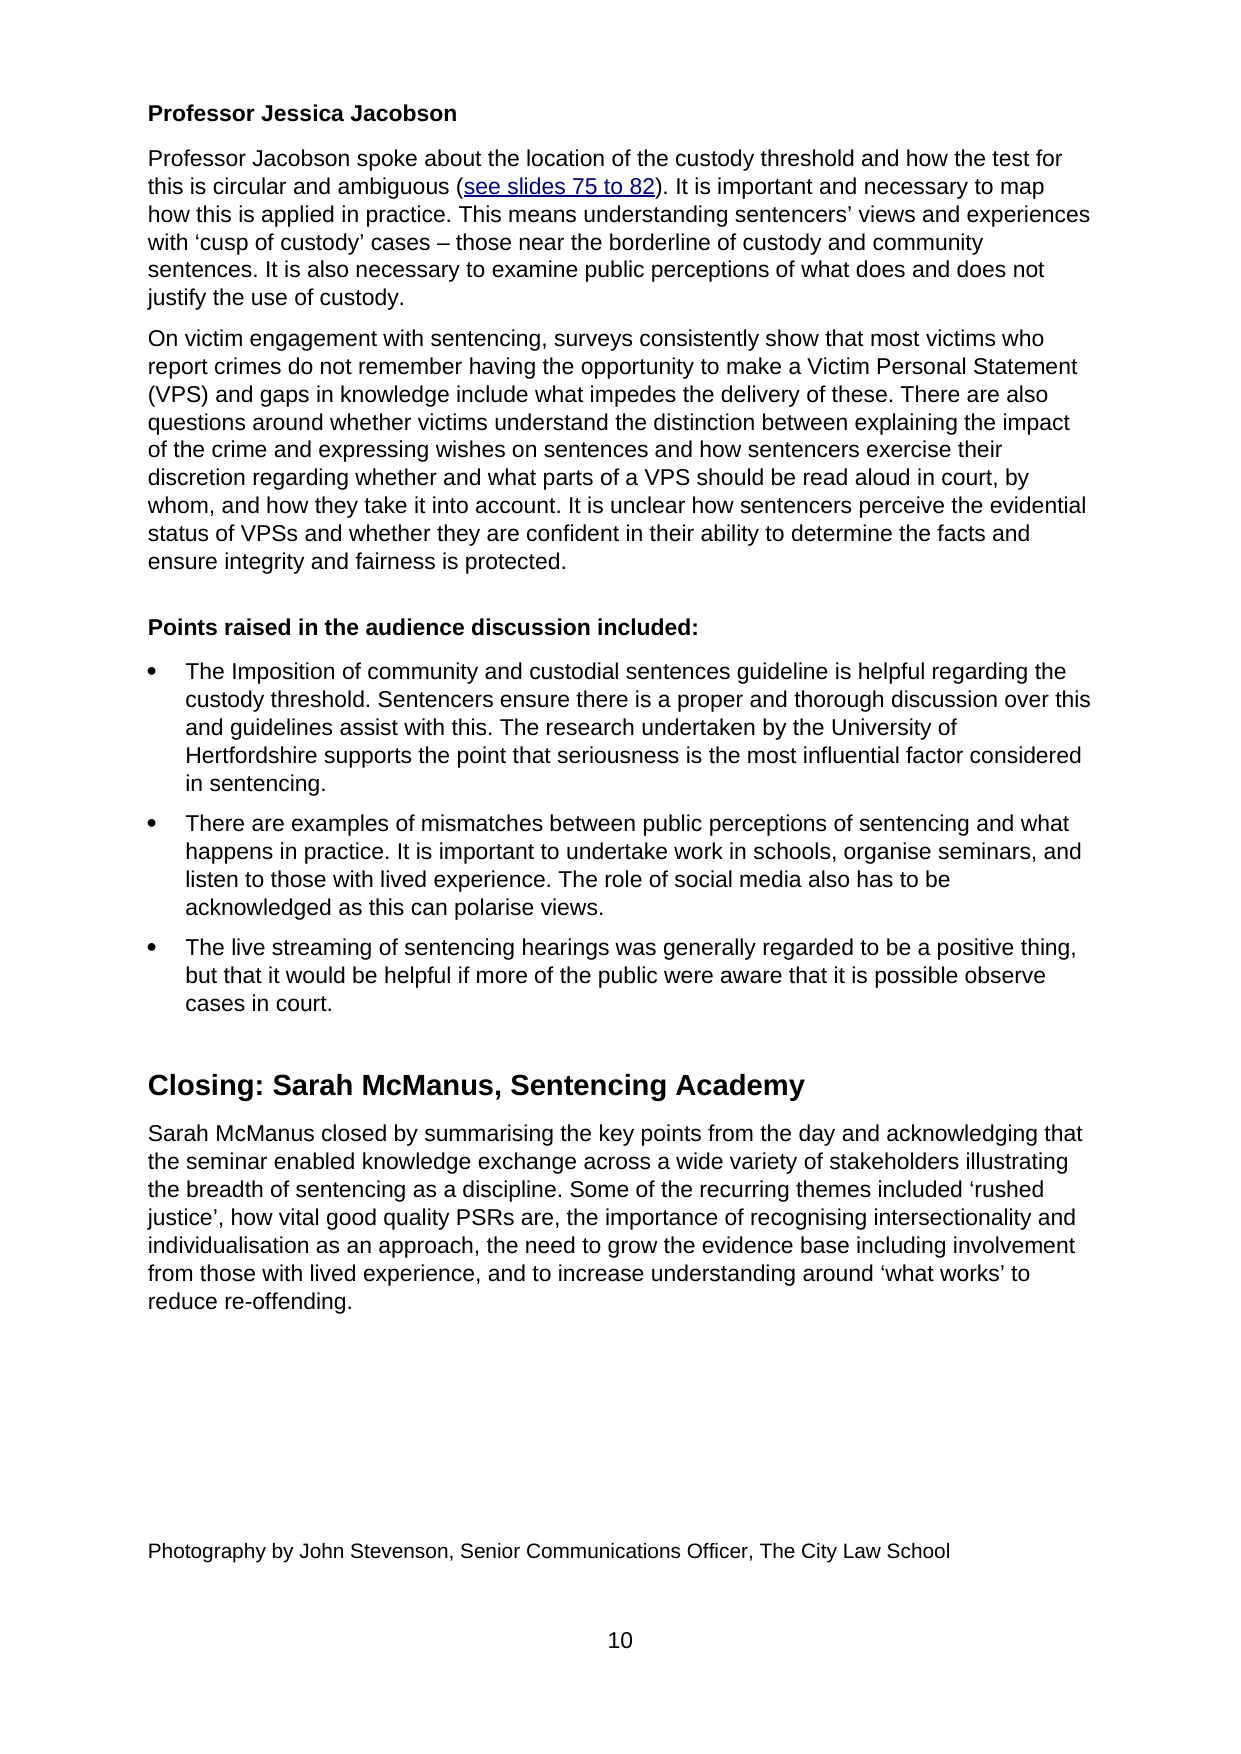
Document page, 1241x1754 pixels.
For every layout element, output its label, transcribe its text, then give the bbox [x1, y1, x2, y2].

subtitle Points raised in the audience discussion included: [148, 613, 1093, 640]
list The Imposition of community and custodial sentences guideline is helpful regarding the custody threshold. Sentencers ensure there is a proper and thorough discussion over this and guidelines assist with this. The research undertaken by the University of Hertfordshire supports the point that seriousness is the most influential factor considered in sentencing. [148, 658, 1093, 796]
text Photography by John Stevenson, Senior Communications Officer, The City Law School [148, 1539, 1093, 1563]
text On victim engagement with sentencing, surveys consistently show that most victims who report crimes do not remember having the opportunity to make a Victim Personal Statement (VPS) and gaps in knowledge include what impedes the delivery of these. There are also questions around whether victims understand the distinction between explaining the impact of the crime and expressing wishes on sentences and how sentencers exercise their discretion regarding whether and what parts of a VPS should be read aloud in court, by whom, and how they take it into account. It is unclear how sentencers perceive the evidential status of VPSs and whether they are confident in their ability to determine the facts and ensure integrity and fairness is protected. [148, 325, 1093, 574]
subtitle Professor Jessica Jacobson [148, 100, 1093, 127]
list There are examples of mismatches between public perceptions of sentencing and what happens in practice. It is important to undertake work in schools, organise seminars, and listen to those with lived experience. The role of social media also has to be acknowledged as this can polarise views. [148, 810, 1093, 920]
text Professor Jacobson spoke about the location of the custody threshold and how the test for this is circular and ambiguous (see slides 75 to 82). It is important and necessary to map how this is applied in practice. This means understanding sentencers’ views and experiences with ‘cusp of custody’ cases – those near the borderline of custody and community sentences. It is also necessary to examine public perceptions of what does and does not justify the use of custody. [148, 145, 1093, 311]
list The live streaming of sentencing hearings was generally regarded to be a positive thing, but that it would be helpful if more of the public were aware that it is possible observe cases in court. [148, 934, 1093, 1017]
text Sarah McManus closed by summarising the key points from the day and acknowledging that the seminar enabled knowledge exchange across a wide variety of stakeholders illustrating the breadth of sentencing as a discipline. Some of the recurring themes included ‘rushed justice’, how vital good quality PSRs are, the importance of recognising intersectionality and individualisation as an approach, the need to grow the evidence base including involvement from those with lived experience, and to increase understanding around ‘what works’ to reduce re-offending. [148, 1120, 1093, 1314]
subtitle Closing: Sarah McManus, Sentencing Academy [148, 1068, 1093, 1102]
